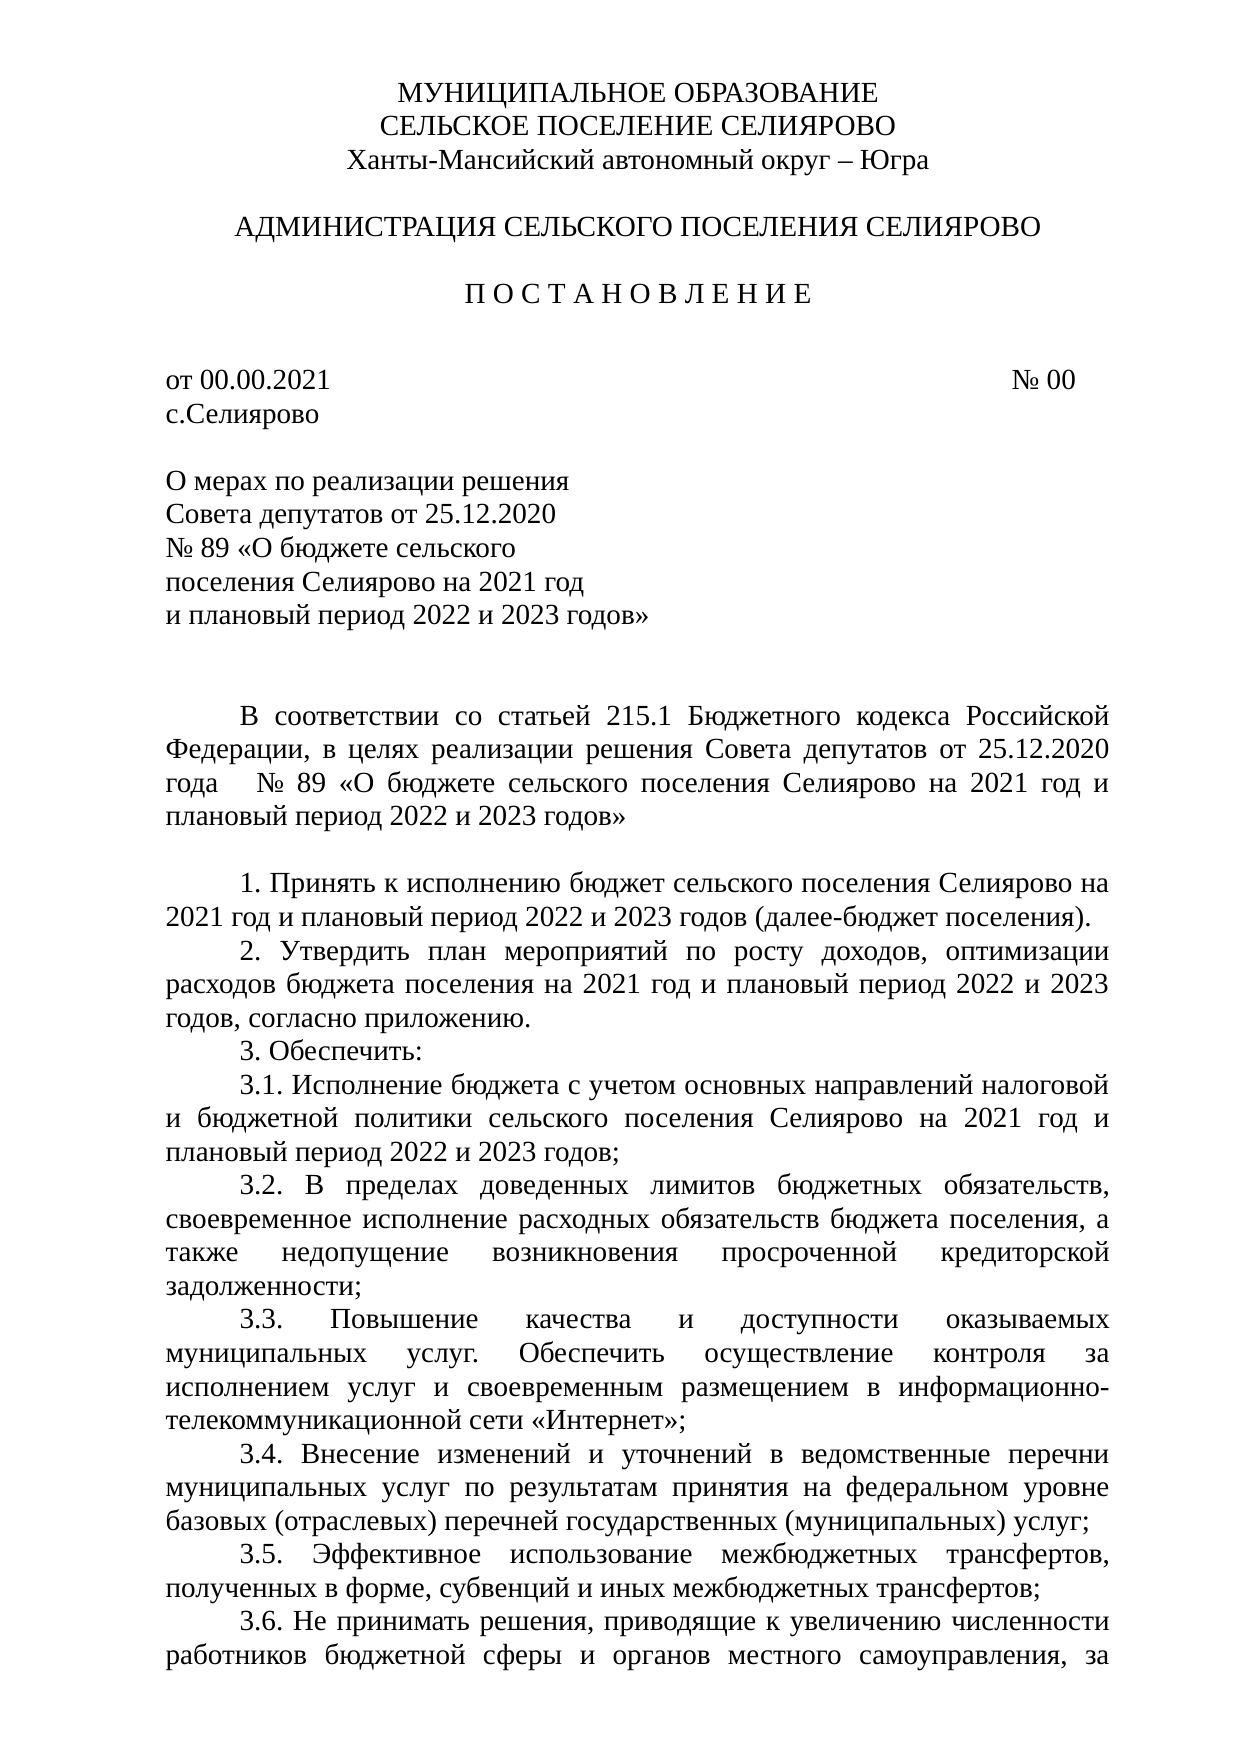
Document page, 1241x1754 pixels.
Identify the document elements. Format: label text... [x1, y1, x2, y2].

text СЕЛЬСКОЕ ПОСЕЛЕНИЕ СЕЛИЯРОВО [165, 108, 1110, 142]
text АДМИНИСТРАЦИЯ СЕЛЬСКОГО ПОСЕЛЕНИЯ СЕЛИЯРОВО [165, 209, 1110, 243]
text № 89 «О бюджете сельского поселения Селиярово на 2021 год и плановый период 2022 и 2023 годов» [165, 530, 1110, 631]
text Ханты-Мансийский автономный округ – Югра [165, 142, 1110, 176]
text 3. Обеспечить: [165, 1033, 1110, 1067]
text 2. Утвердить план мероприятий по росту доходов, оптимизации расходов бюджета поселения на 2021 год и плановый период 2022 и 2023 годов, согласно приложению. [165, 933, 1110, 1033]
text 3.6. Не принимать решения, приводящие к увеличению численности работников бюджетной сферы и органов местного самоуправления, за [165, 1603, 1110, 1671]
text 3.4. Внесение изменений и уточнений в ведомственные перечни муниципальных услуг по результатам принятия на федеральном уровне базовых (отраслевых) перечней государственных (муниципальных) услуг; [165, 1436, 1110, 1536]
text 1. Принять к исполнению бюджет сельского поселения Селиярово на 2021 год и плановый период 2022 и 2023 годов (далее-бюджет поселения). [165, 866, 1110, 933]
text 3.3. Повышение качества и доступности оказываемых муниципальных услуг. Обеспечить осуществление контроля за исполнением услуг и своевременным размещением в информационно-телекоммуникационной сети «Интернет»; [165, 1302, 1110, 1436]
text О мерах по реализации решения [165, 463, 1110, 497]
text МУНИЦИПАЛЬНОЕ ОБРАЗОВАНИЕ [165, 75, 1110, 108]
text от 00.00.2021 № 00 [165, 362, 1110, 396]
text П О С Т А Н О В Л Е Н И Е [165, 276, 1110, 310]
text 3.2. В пределах доведенных лимитов бюджетных обязательств, своевременное исполнение расходных обязательств бюджета поселения, а также недопущение возникновения просроченной кредиторской задолженности; [165, 1167, 1110, 1302]
text 3.5. Эффективное использование межбюджетных трансфертов, полученных в форме, субвенций и иных межбюджетных трансфертов; [165, 1536, 1110, 1603]
text Совета депутатов от 25.12.2020 [165, 497, 1110, 530]
text с.Селиярово [165, 396, 1110, 429]
text 3.1. Исполнение бюджета с учетом основных направлений налоговой и бюджетной политики сельского поселения Селиярово на 2021 год и плановый период 2022 и 2023 годов; [165, 1067, 1110, 1167]
text В соответствии со статьей 215.1 Бюджетного кодекса Российской Федерации, в целях реализации решения Совета депутатов от 25.12.2020 года № 89 «О бюджете сельского поселения Селиярово на 2021 год и плановый период 2022 и 2023 годов» [165, 698, 1110, 832]
